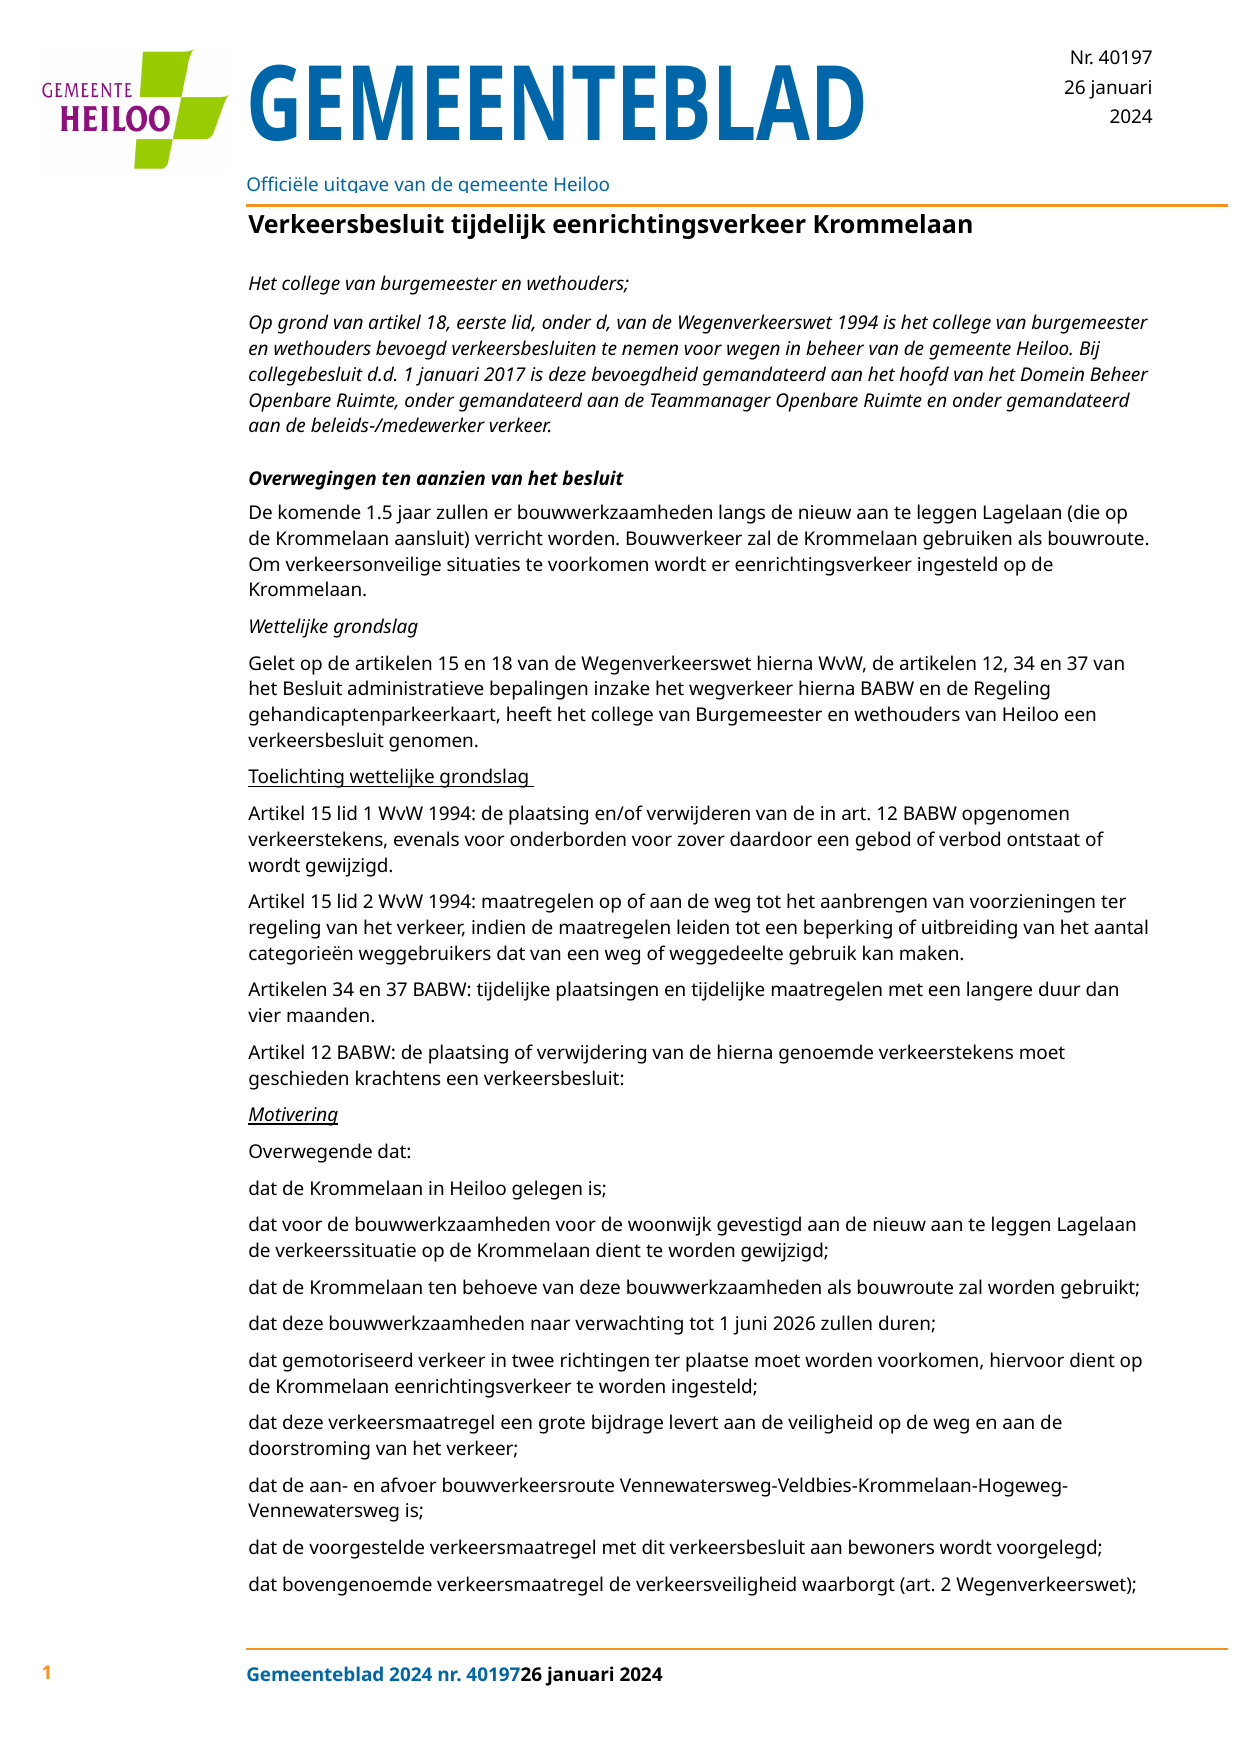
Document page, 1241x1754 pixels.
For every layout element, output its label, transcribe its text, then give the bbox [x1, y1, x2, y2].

text De komende 1.5 jaar zullen er bouwwerkzaamheden langs de nieuw aan te leggen Lagelaan (die op de Krommelaan aansluit) verricht worden. Bouwverkeer zal de Krommelaan gebruiken als bouwroute. Om verkeersonveilige situaties te voorkomen wordt er eenrichtingsverkeer ingesteld op de Krommelaan. [248, 499, 1152, 602]
text Wettelijke grondslag [248, 613, 1152, 639]
text dat gemotoriseerd verkeer in twee richtingen ter plaatse moet worden voorkomen, hiervoor dient op de Krommelaan eenrichtingsverkeer te worden ingesteld; [248, 1347, 1152, 1399]
text Verkeersbesluit tijdelijk eenrichtingsverkeer Krommelaan [248, 207, 1152, 241]
text dat de Krommelaan in Heiloo gelegen is; [248, 1175, 1152, 1201]
text dat deze bouwwerkzaamheden naar verwachting tot 1 juni 2026 zullen duren; [248, 1311, 1152, 1336]
text Het college van burgemeester en wethouders; [248, 270, 1152, 296]
text Toelichting wettelijke grondslag [248, 764, 1152, 789]
text Gelet op de artikelen 15 en 18 van de Wegenverkeerswet hierna WvW, de artikelen 12, 34 en 37 van het Besluit administratieve bepalingen inzake het wegverkeer hierna BABW en de Regeling gehandicaptenparkeerkaart, heeft het college van Burgemeester en wethouders van Heiloo een verkeersbesluit genomen. [248, 650, 1152, 753]
text Artikel 12 BABW: de plaatsing of verwijdering van de hierna genoemde verkeerstekens moet geschieden krachtens een verkeersbesluit: [248, 1039, 1152, 1091]
text dat de Krommelaan ten behoeve van deze bouwwerkzaamheden als bouwroute zal worden gebruikt; [248, 1274, 1152, 1299]
text dat voor de bouwwerkzaamheden voor de woonwijk gevestigd aan de nieuw aan te leggen Lagelaan de verkeerssituatie op de Krommelaan dient te worden gewijzigd; [248, 1211, 1152, 1263]
text Overwegingen ten aanzien van het besluit [248, 465, 1152, 491]
text Op grond van artikel 18, eerste lid, onder d, van de Wegenverkeerswet 1994 is het college van burgemeester en wethouders bevoegd verkeersbesluiten te nemen voor wegen in beheer van de gemeente Heiloo. Bij collegebesluit d.d. 1 januari 2017 is deze bevoegdheid gemandateerd aan het hoofd van het Domein Beheer Openbare Ruimte, onder gemandateerd aan de Teammanager Openbare Ruimte en onder gemandateerd aan de beleids-/medewerker verkeer. [248, 309, 1152, 438]
text Overwegende dat: [248, 1138, 1152, 1164]
text dat de voorgestelde verkeersmaatregel met dit verkeersbesluit aan bewoners wordt voorgelegd; [248, 1534, 1152, 1560]
text Artikel 15 lid 1 WvW 1994: de plaatsing en/of verwijderen van de in art. 12 BABW opgenomen verkeerstekens, evenals voor onderborden voor zover daardoor een gebod of verbod ontstaat of wordt gewijzigd. [248, 800, 1152, 878]
picture [41, 47, 231, 172]
text Motivering [248, 1101, 1152, 1127]
text Artikelen 34 en 37 BABW: tijdelijke plaatsingen en tijdelijke maatregelen met een langere duur dan vier maanden. [248, 977, 1152, 1028]
text dat bovengenoemde verkeersmaatregel de verkeersveiligheid waarborgt (art. 2 Wegenverkeerswet); [248, 1571, 1152, 1597]
text dat deze verkeersmaatregel een grote bijdrage levert aan de veiligheid op de weg en aan de doorstroming van het verkeer; [248, 1409, 1152, 1461]
text dat de aan- en afvoer bouwverkeersroute Vennewatersweg-Veldbies-Krommelaan-Hogeweg-Vennewatersweg is; [248, 1472, 1152, 1523]
text Artikel 15 lid 2 WvW 1994: maatregelen op of aan de weg tot het aanbrengen van voorzieningen ter regeling van het verkeer, indien de maatregelen leiden tot een beperking of uitbreiding van het aantal categorieën weggebruikers dat van een weg of weggedeelte gebruik kan maken. [248, 888, 1152, 966]
